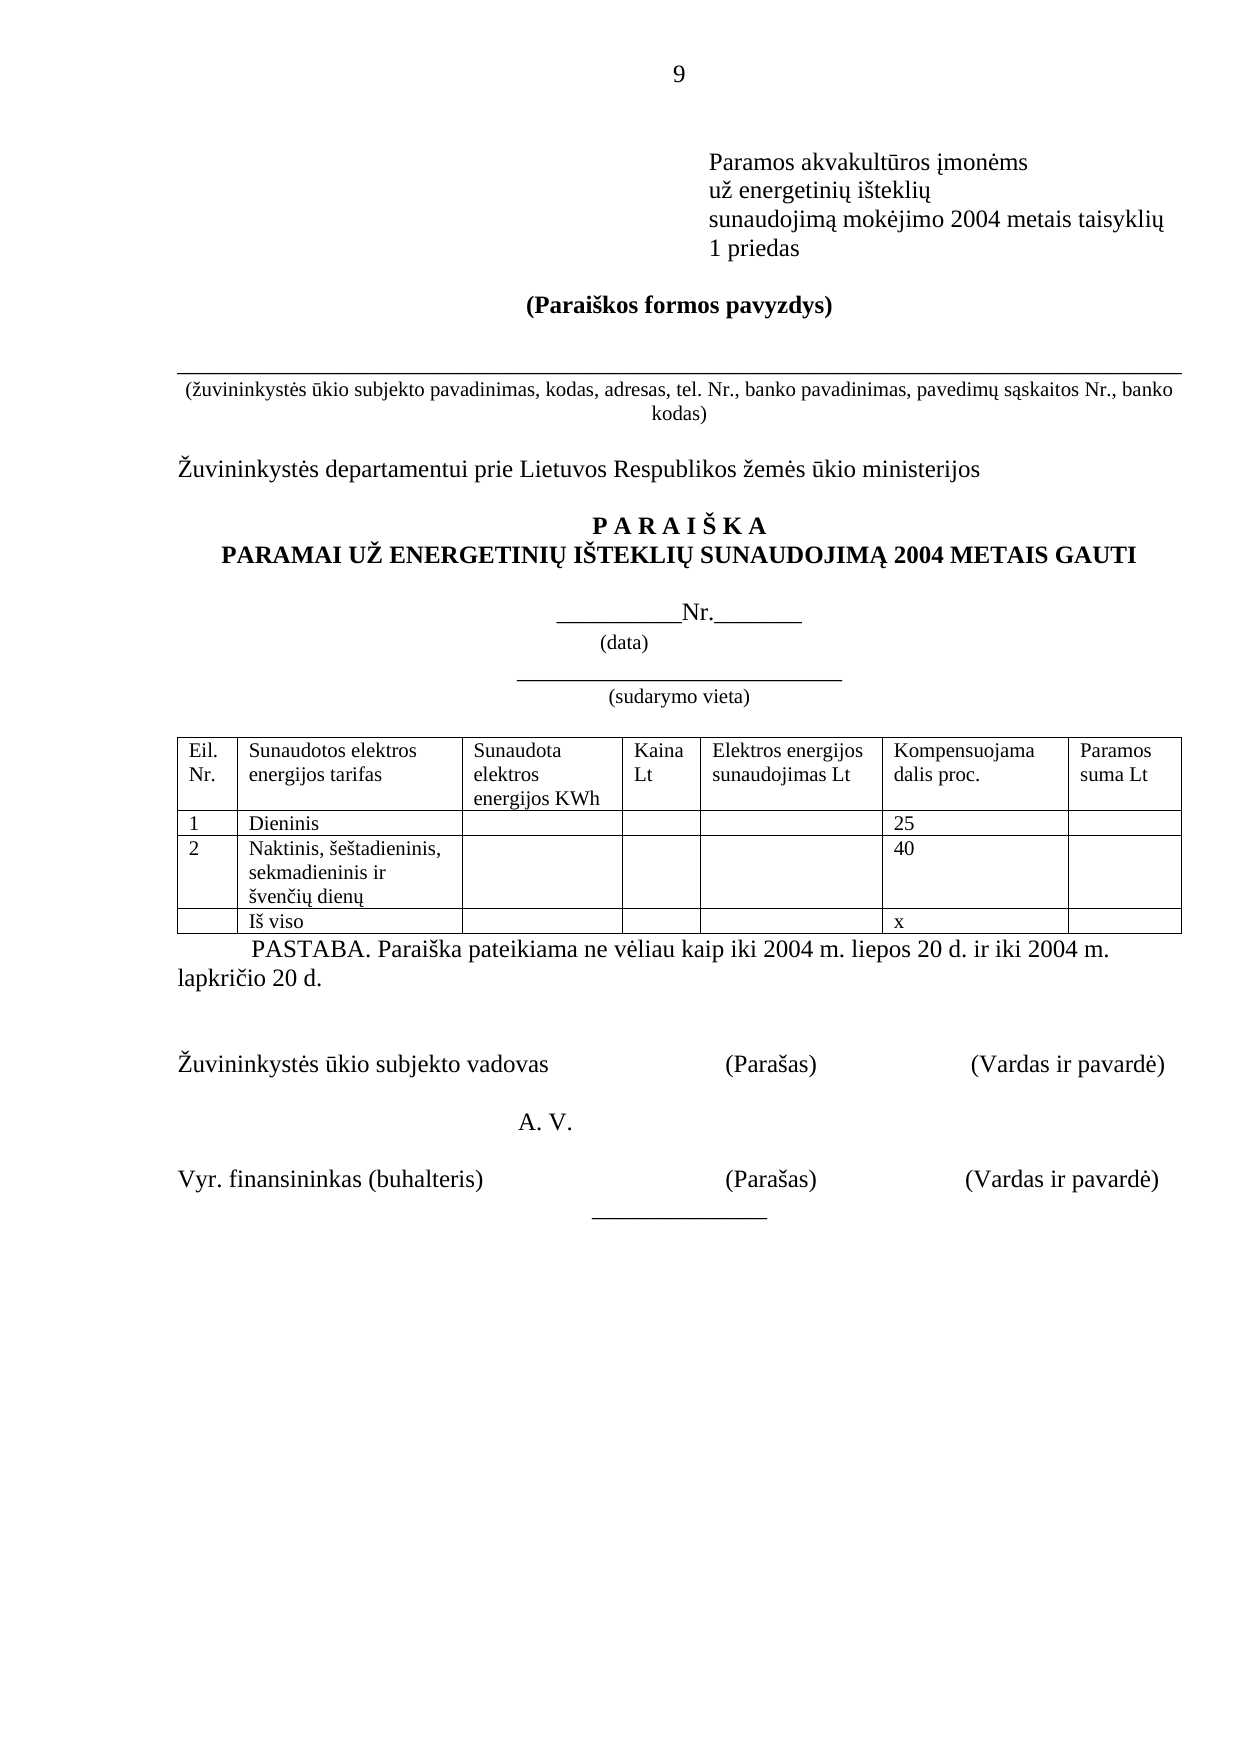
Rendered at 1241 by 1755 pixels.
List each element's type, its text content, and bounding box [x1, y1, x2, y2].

table_cell [178, 909, 237, 933]
text __________Nr._______ [177, 597, 1181, 626]
text (sudarymo vieta) [177, 684, 1181, 708]
text PARAIŠKA [177, 511, 1181, 540]
text Paramos akvakultūros įmonėms [177, 147, 1181, 176]
text 1 priedas [177, 233, 1181, 262]
table_cell [623, 836, 700, 908]
text Vyr. finansininkas (buhalteris) (Parašas) (Vardas ir pavardė) [177, 1164, 1181, 1193]
table_cell Iš viso [238, 909, 462, 933]
table_cell [701, 909, 882, 933]
table_cell [623, 909, 700, 933]
table_cell 2 [178, 836, 237, 908]
table_cell [701, 836, 882, 908]
table_cell [463, 811, 622, 835]
table_cell [623, 811, 700, 835]
table_header Paramos suma Lt [1069, 738, 1181, 810]
table_cell Dieninis [238, 811, 462, 835]
table_cell [1069, 811, 1181, 835]
table_cell [1069, 836, 1181, 908]
text __________________________ [177, 655, 1181, 684]
table_cell 25 [883, 811, 1068, 835]
table_cell Naktinis, šeštadieninis, sekmadieninis ir švenčių dienų [238, 836, 462, 908]
table_cell x [883, 909, 1068, 933]
table_cell [1069, 909, 1181, 933]
table_header Kaina Lt [623, 738, 700, 810]
text (data) [177, 626, 1181, 655]
text Žuvininkystės departamentui prie Lietuvos Respublikos žemės ūkio ministerijos [177, 454, 1181, 482]
text PARAMAI UŽ ENERGETINIŲ IŠTEKLIŲ SUNAUDOJIMĄ 2004 METAIS GAUTI [177, 540, 1181, 569]
table_cell [463, 836, 622, 908]
table_cell 40 [883, 836, 1068, 908]
table_header Sunaudota elektros energijos KWh [463, 738, 622, 810]
text ______________ [177, 1193, 1181, 1222]
table_header Kompensuojama dalis proc. [883, 738, 1068, 810]
table_cell [463, 909, 622, 933]
text A. V. [177, 1107, 1181, 1136]
text (žuvininkystės ūkio subjekto pavadinimas, kodas, adresas, tel. Nr., banko pavadinimas, pavedimų sąskaitos Nr., banko kodas) [177, 377, 1181, 425]
text sunaudojimą mokėjimo 2004 metais taisyklių [177, 204, 1181, 233]
text Žuvininkystės ūkio subjekto vadovas (Parašas) (Vardas ir pavardė) [177, 1049, 1181, 1078]
text (Paraiškos formos pavyzdys) [177, 291, 1181, 319]
table_cell [701, 811, 882, 835]
table_header Elektros energijos sunaudojimas Lt [701, 738, 882, 810]
text už energetinių išteklių [177, 176, 1181, 204]
table_cell 1 [178, 811, 237, 835]
table_header Sunaudotos elektros energijos tarifas [238, 738, 462, 810]
table_header Eil. Nr. [178, 738, 237, 810]
text PASTABA. Paraiška pateikiama ne vėliau kaip iki 2004 m. liepos 20 d. ir iki 2004 m. lapkričio 20 d. [177, 934, 1181, 992]
